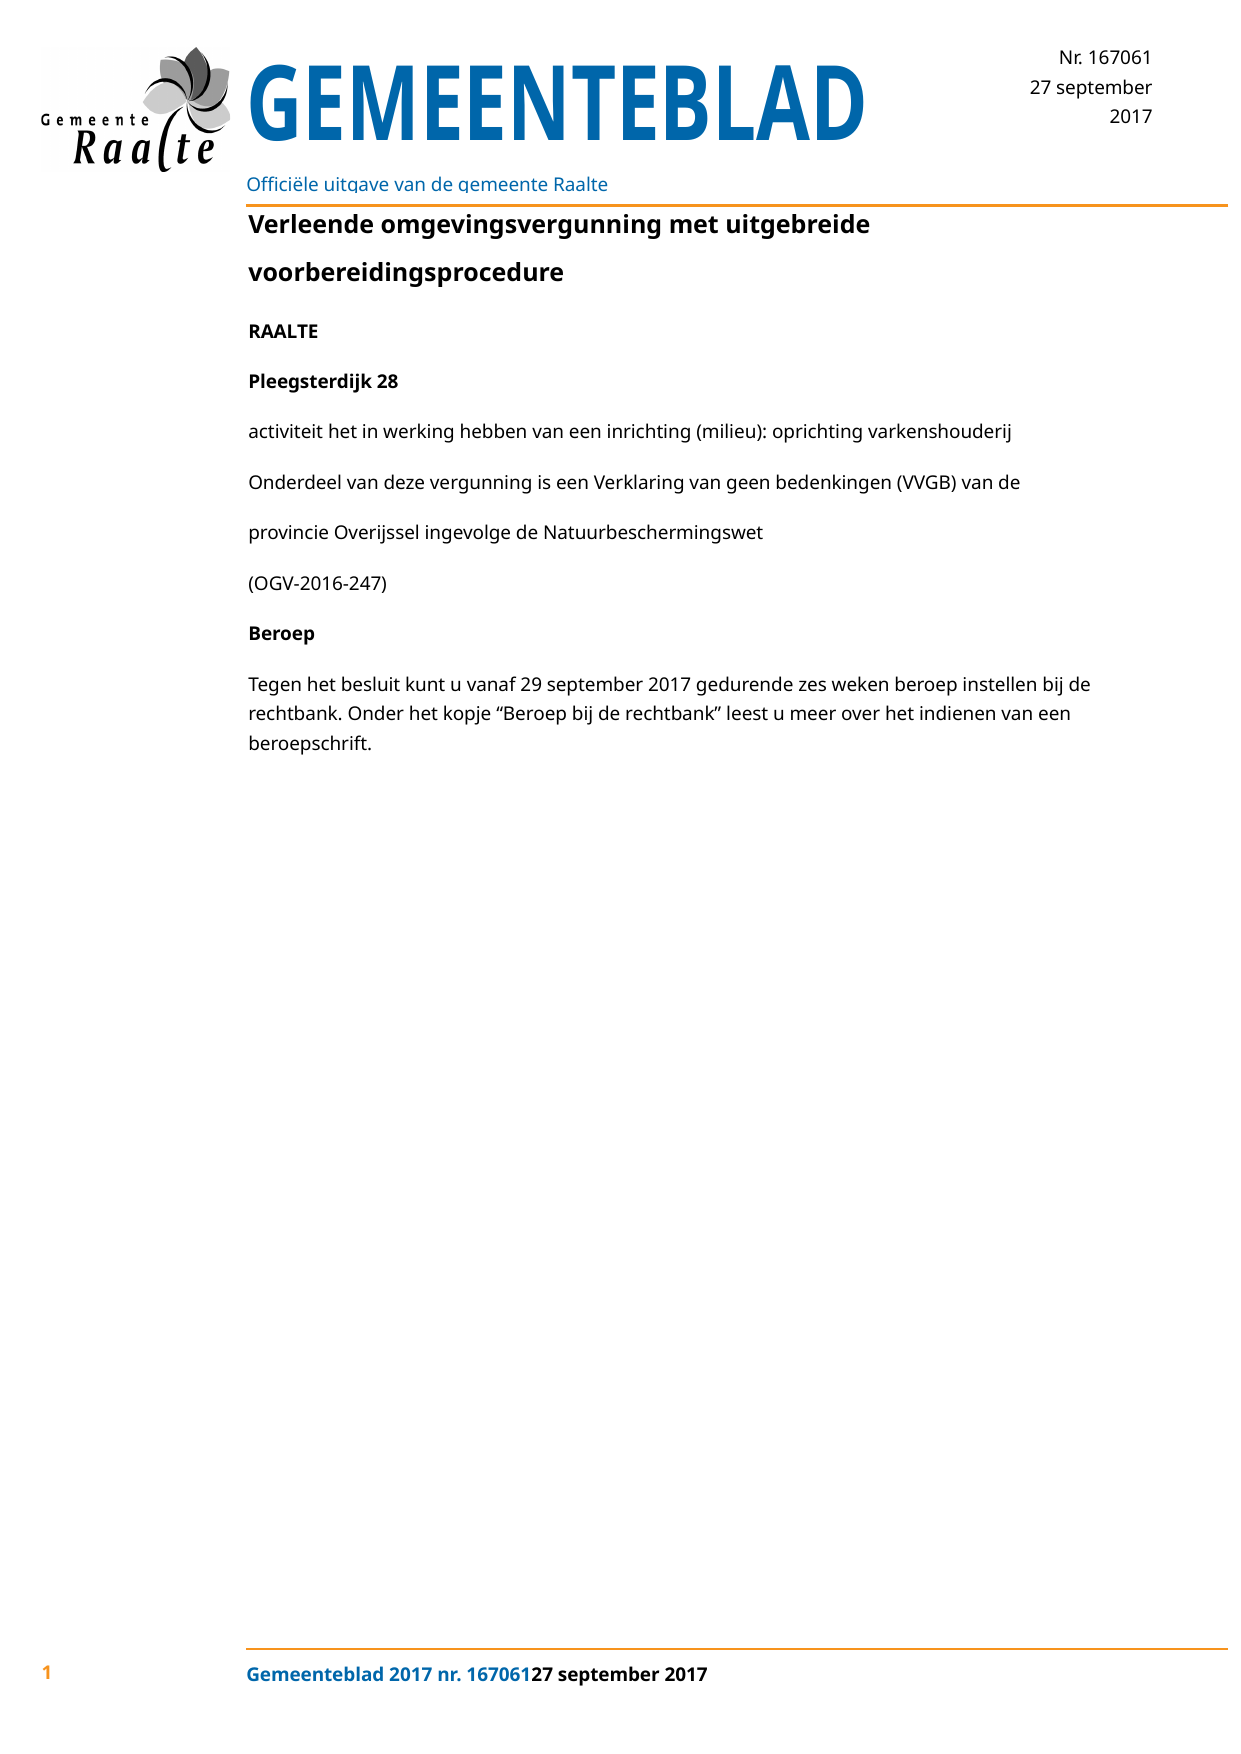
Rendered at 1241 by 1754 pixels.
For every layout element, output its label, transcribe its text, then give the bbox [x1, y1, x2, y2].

text provincie Overijssel ingevolge de Natuurbeschermingswet [248, 519, 1152, 545]
picture [41, 47, 231, 172]
text Onderdeel van deze vergunning is een Verklaring van geen bedenkingen (VVGB) van de [248, 469, 1152, 495]
text (OGV-2016-247) [248, 570, 1152, 596]
text Verleende omgevingsvergunning met uitgebreide voorbereidingsprocedure [248, 207, 1152, 288]
text RAALTE [248, 318, 1152, 344]
text Tegen het besluit kunt u vanaf 29 september 2017 gedurende zes weken beroep instellen bij de rechtbank. Onder het kopje “Beroep bij de rechtbank” leest u meer over het indienen van een beroepschrift. [248, 671, 1152, 756]
text activiteit het in werking hebben van een inrichting (milieu): oprichting varkenshouderij [248, 419, 1152, 444]
text Beroep [248, 620, 1152, 646]
text Pleegsterdijk 28 [248, 368, 1152, 394]
